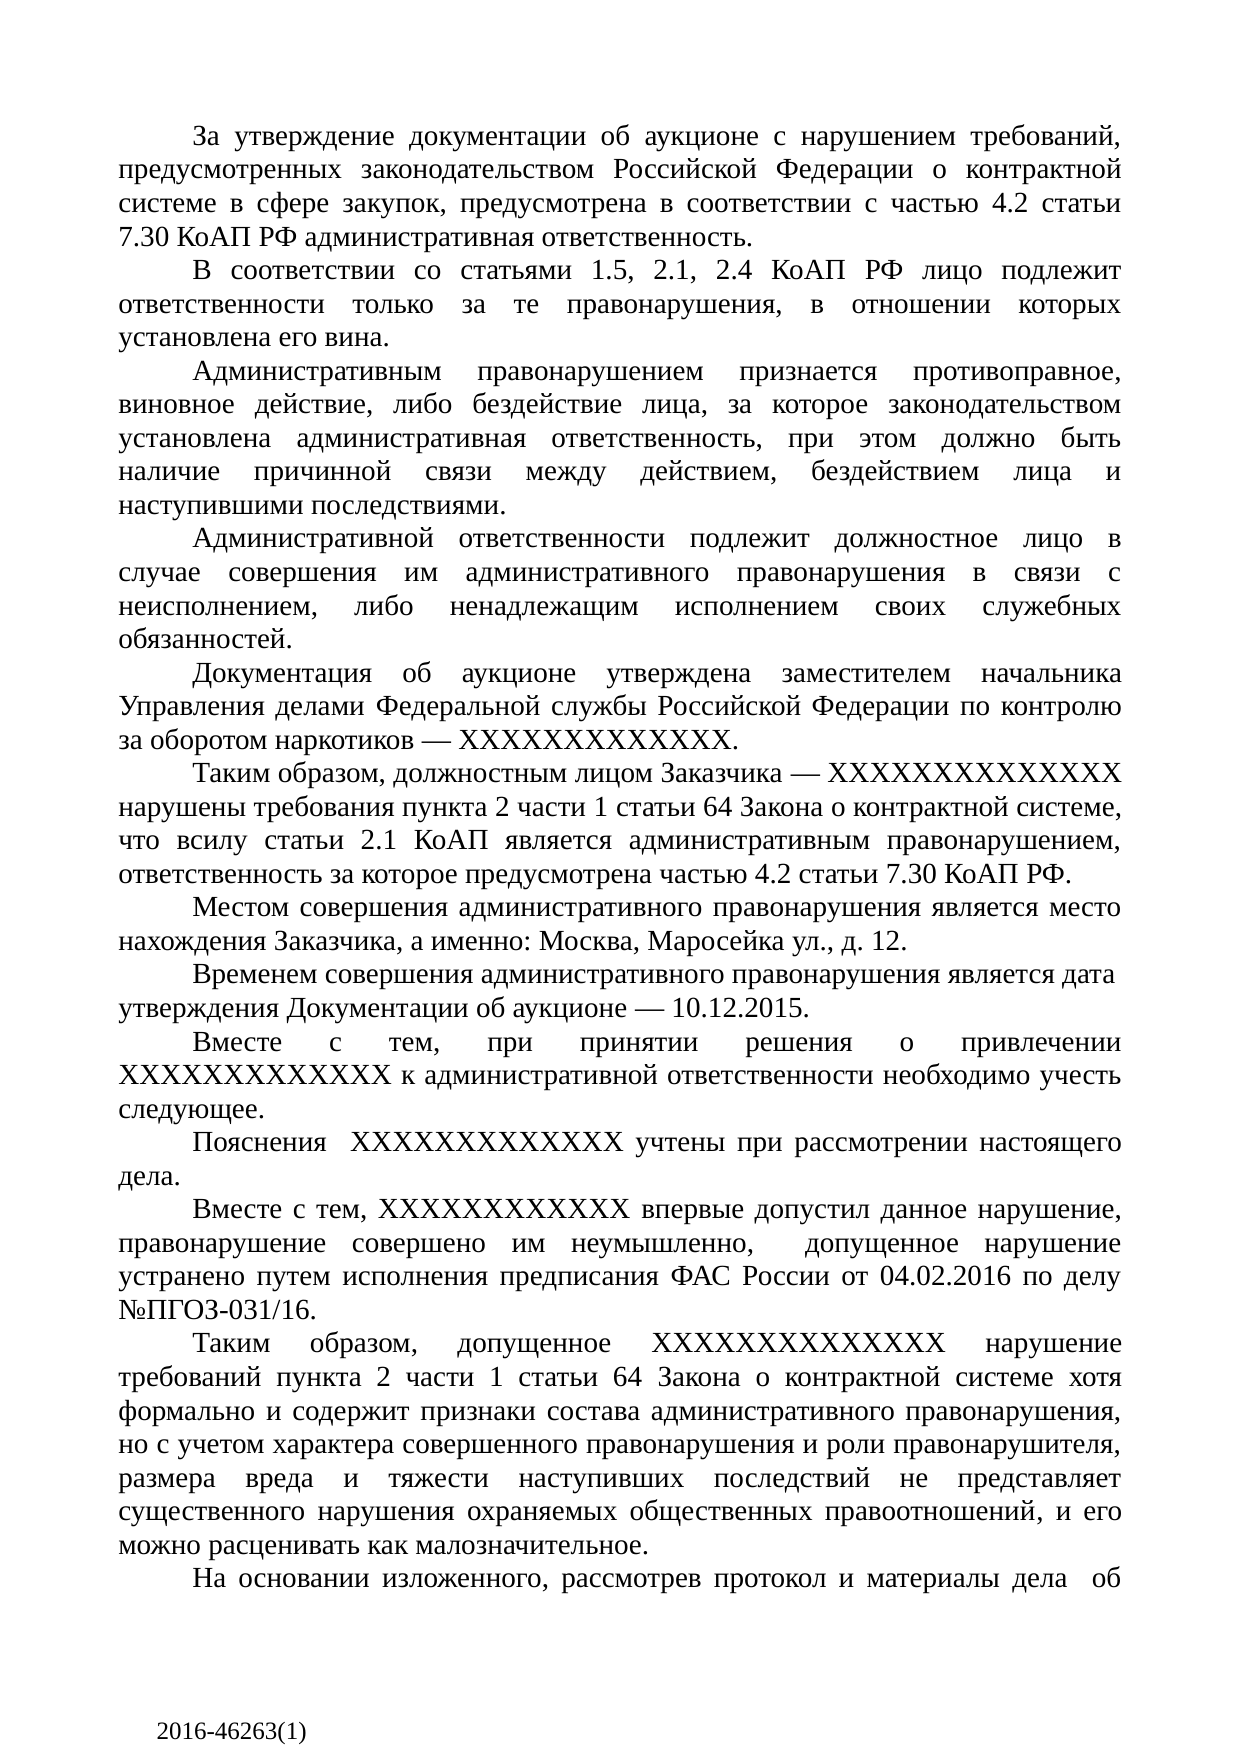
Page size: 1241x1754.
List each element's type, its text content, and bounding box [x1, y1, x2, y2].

text Пояснения XXXXXXXXXXXXX учтены при рассмотрении настоящего дела. [118, 1124, 1122, 1191]
text За утверждение документации об аукционе с нарушением требований, предусмотренных законодательством Российской Федерации о контрактной системе в сфере закупок, предусмотрена в соответствии с частью 4.2 статьи 7.30 КоАП РФ административная ответственность. [118, 118, 1122, 252]
text Временем совершения административного правонарушения является дата утверждения Документации об аукционе — 10.12.2015. [118, 957, 1122, 1024]
text В соответствии со статьями 1.5, 2.1, 2.4 КоАП РФ лицо подлежит ответственности только за те правонарушения, в отношении которых установлена его вина. [118, 252, 1122, 353]
text Документация об аукционе утверждена заместителем начальника Управления делами Федеральной службы Российской Федерации по контролю за оборотом наркотиков — XXXXXXXXXXXXX. [118, 655, 1122, 755]
text Вместе с тем, при принятии решения о привлечении XXXXXXXXXXXXX к административной ответственности необходимо учесть следующее. [118, 1024, 1122, 1124]
text Вместе с тем, XXXXXXXXXXXX впервые допустил данное нарушение, правонарушение совершено им неумышленно, допущенное нарушение устранено путем исполнения предписания ФАС России от 04.02.2016 по делу №ПГОЗ-031/16. [118, 1191, 1122, 1326]
text На основании изложенного, рассмотрев протокол и материалы дела об [118, 1560, 1122, 1594]
text Таким образом, допущенное XXXXXXXXXXXXXX нарушение требований пункта 2 части 1 статьи 64 Закона о контрактной системе хотя формально и содержит признаки состава административного правонарушения, но с учетом характера совершенного правонарушения и роли правонарушителя, размера вреда и тяжести наступивших последствий не представляет существенного нарушения охраняемых общественных правоотношений, и его можно расценивать как малозначительное. [118, 1326, 1122, 1560]
text Местом совершения административного правонарушения является место нахождения Заказчика, а именно: Москва, Маросейка ул., д. 12. [118, 889, 1122, 957]
text Административной ответственности подлежит должностное лицо в случае совершения им административного правонарушения в связи с неисполнением, либо ненадлежащим исполнением своих служебных обязанностей. [118, 521, 1122, 655]
text Административным правонарушением признается противоправное, виновное действие, либо бездействие лица, за которое законодательством установлена административная ответственность, при этом должно быть наличие причинной связи между действием, бездействием лица и наступившими последствиями. [118, 353, 1122, 521]
text Таким образом, должностным лицом Заказчика — XXXXXXXXXXXXXX нарушены требования пункта 2 части 1 статьи 64 Закона о контрактной системе, что всилу статьи 2.1 КоАП является административным правонарушением, ответственность за которое предусмотрена частью 4.2 статьи 7.30 КоАП РФ. [118, 755, 1122, 889]
